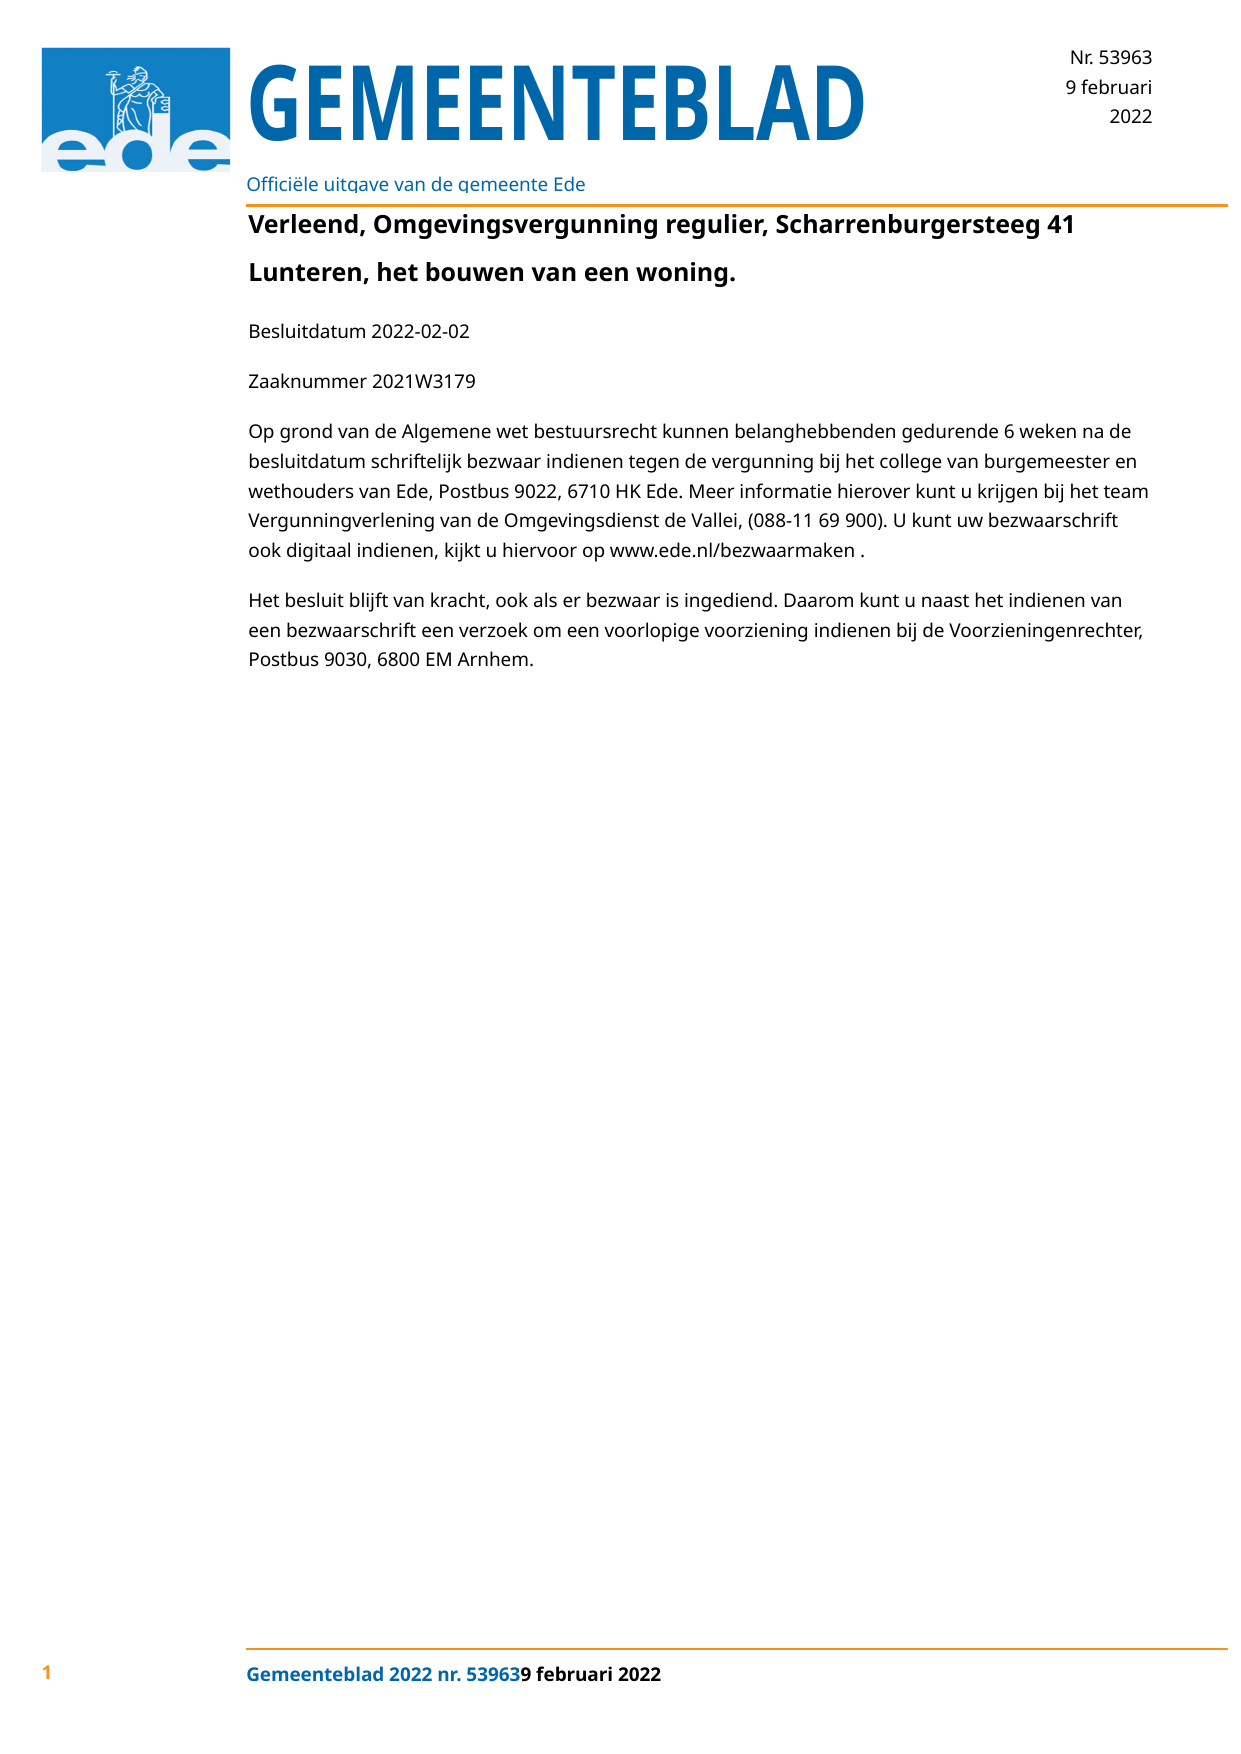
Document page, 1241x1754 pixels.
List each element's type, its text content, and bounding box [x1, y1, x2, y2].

text Zaaknummer 2021W3179 [248, 368, 1152, 394]
text Het besluit blijft van kracht, ook als er bezwaar is ingediend. Daarom kunt u naast het indienen van een bezwaarschrift een verzoek om een voorlopige voorziening indienen bij de Voorzieningenrechter, Postbus 9030, 6800 EM Arnhem. [248, 587, 1152, 672]
text Verleend, Omgevingsvergunning regulier, Scharrenburgersteeg 41 Lunteren, het bouwen van een woning. [248, 207, 1152, 288]
text Besluitdatum 2022-02-02 [248, 318, 1152, 344]
text Op grond van de Algemene wet bestuursrecht kunnen belanghebbenden gedurende 6 weken na de besluitdatum schriftelijk bezwaar indienen tegen de vergunning bij het college van burgemeester en wethouders van Ede, Postbus 9022, 6710 HK Ede. Meer informatie hierover kunt u krijgen bij het team Vergunningverlening van de Omgevingsdienst de Vallei, (088-11 69 900). U kunt uw bezwaarschrift ook digitaal indienen, kijkt u hiervoor op www.ede.nl/bezwaarmaken . [248, 419, 1152, 563]
picture [41, 47, 231, 172]
